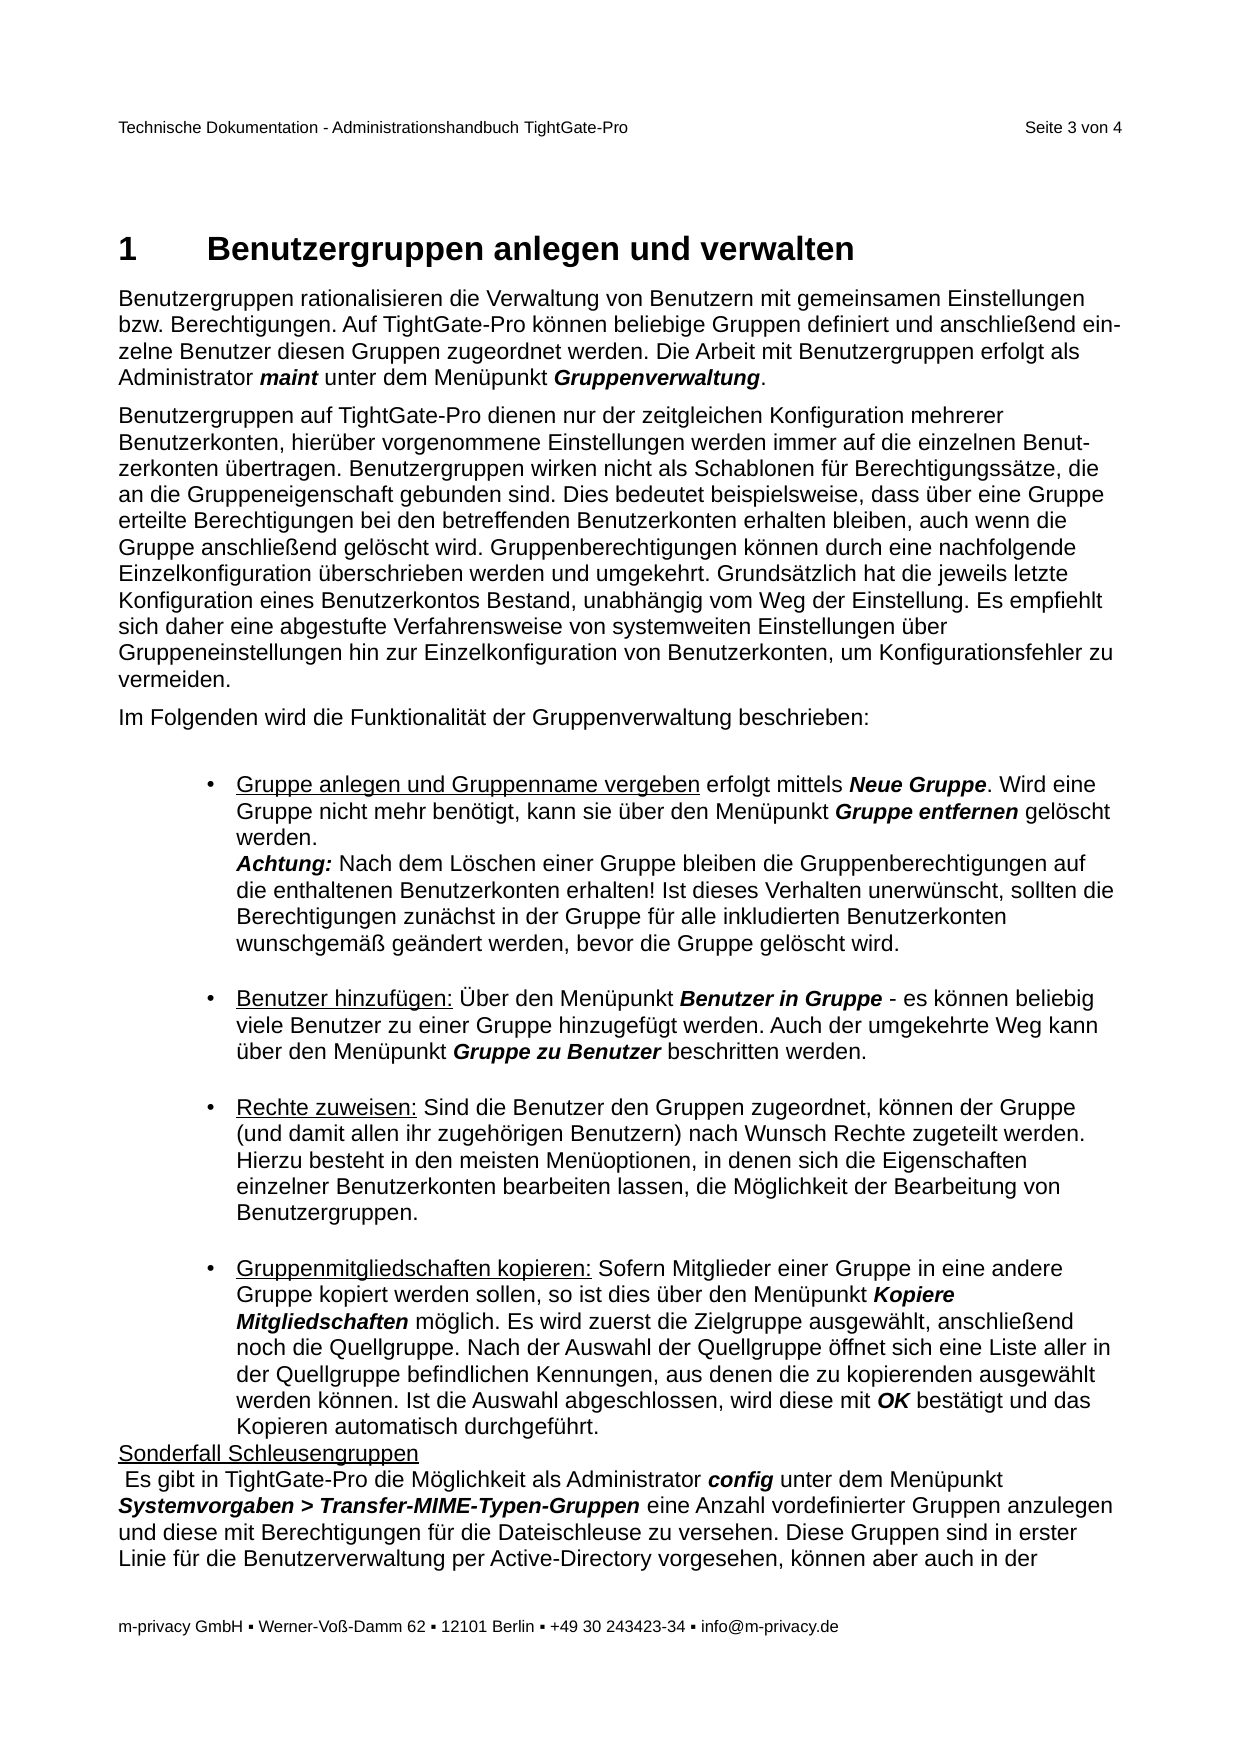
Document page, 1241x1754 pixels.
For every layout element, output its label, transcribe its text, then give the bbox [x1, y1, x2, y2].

list Rechte zuweisen: Sind die Benutzer den Gruppen zugeordnet, können der Gruppe (und damit allen ihr zugehörigen Benutzern) nach Wunsch Rechte zugeteilt werden. Hierzu be­steht in den meisten Menüoptionen, in denen sich die Eigenschaften einzelner Benutzer­konten bearbeiten lassen, die Möglichkeit der Bearbeitung von Benutzergruppen. [207, 1094, 1122, 1226]
text Sonderfall Schleusengruppen Es gibt in TightGate-Pro die Möglichkeit als Administrator config unter dem Menüpunkt Systemvorgaben > Transfer-MIME-Typen-Gruppen eine Anzahl vordefinierter Gruppen anzulegen und diese mit Berechtigungen für die Dateischleuse zu versehen. Diese Gruppen sind in erster Linie für die Benutzerverwaltung per Active-Directory vorgesehen, können aber auch in der [118, 1439, 1122, 1571]
list Gruppenmitgliedschaften kopieren: Sofern Mitglieder einer Gruppe in eine andere Gruppe kopiert werden sollen, so ist dies über den Menüpunkt Kopiere Mitgliedschaften möglich. Es wird zuerst die Zielgruppe ausgewählt, anschließend noch die Quellgruppe. Nach der Auswahl der Quellgruppe öffnet sich eine Liste aller in der Quellgruppe befindlichen Kennungen, aus denen die zu kopierenden ausgewählt werden können. Ist die Auswahl abgeschlossen, wird diese mit OK bestätigt und das Kopieren automatisch durchgeführt. [207, 1255, 1122, 1439]
text Im Folgenden wird die Funktionalität der Gruppenverwaltung beschrieben: [118, 704, 1122, 730]
text Benutzergruppen rationalisieren die Verwaltung von Benutzern mit gemeinsamen Einstellungen bzw. Berechtigungen. Auf TightGate-Pro können beliebige Gruppen definiert und anschließend ein­zelne Benutzer diesen Gruppen zugeordnet werden. Die Arbeit mit Benutzergruppen erfolgt als Administrator maint unter dem Menüpunkt Gruppenverwaltung. [118, 285, 1122, 390]
text Benutzergruppen auf TightGate-Pro dienen nur der zeitgleichen Konfiguration meh­rerer Benutzerkonten, hierüber vorgenommene Einstellungen werden immer auf die einzelnen Benut­zerkonten übertragen. Benutzergruppen wirken nicht als Schablonen für Berechtigungssätze, die an die Gruppeneigenschaft gebunden sind. Dies bedeutet beispielsweise, dass über eine Gruppe erteilte Be­rechtigungen bei den betreffenden Benutzerkonten erhalten bleiben, auch wenn die Gruppe anschlie­ßend gelöscht wird. Gruppenberechtigungen können durch eine nachfolgende Einzelkonfiguration überschrieben werden und umgekehrt. Grundsätzlich hat die jeweils letzte Konfiguration eines Benut­zerkontos Bestand, unabhängig vom Weg der Einstellung. Es empfiehlt sich daher eine abgestufte Verfahrensweise von systemweiten Einstellungen über Gruppeneinstellungen hin zur Einzelkonfigura­tion von Benutzerkonten, um Konfigurationsfehler zu vermeiden. [118, 402, 1122, 692]
subtitle Benutzergruppen anlegen und verwalten [118, 228, 1122, 267]
list Benutzer hinzufügen: Über den Menüpunkt Benutzer in Gruppe - es können beliebig viele Benutzer zu einer Gruppe hinzugefügt werden. Auch der umgekehrte Weg kann über den Menüpunkt Gruppe zu Benutzer beschritten werden. [207, 985, 1122, 1064]
list Gruppe anlegen und Gruppenname vergeben erfolgt mittels Neue Gruppe. Wird eine Gruppe nicht mehr benötigt, kann sie über den Menüpunkt Gruppe ent­fernen gelöscht werden. Achtung: Nach dem Löschen einer Gruppe bleiben die Gruppenberechti­gungen auf die enthaltenen Benutzerkonten erhalten! Ist dieses Verhalten unerwünscht, sollten die Berechtigungen zunächst in der Gruppe für alle inkludierten Benutzerkonten wunschgemäß geändert werden, bevor die Gruppe gelöscht wird. [207, 771, 1122, 956]
